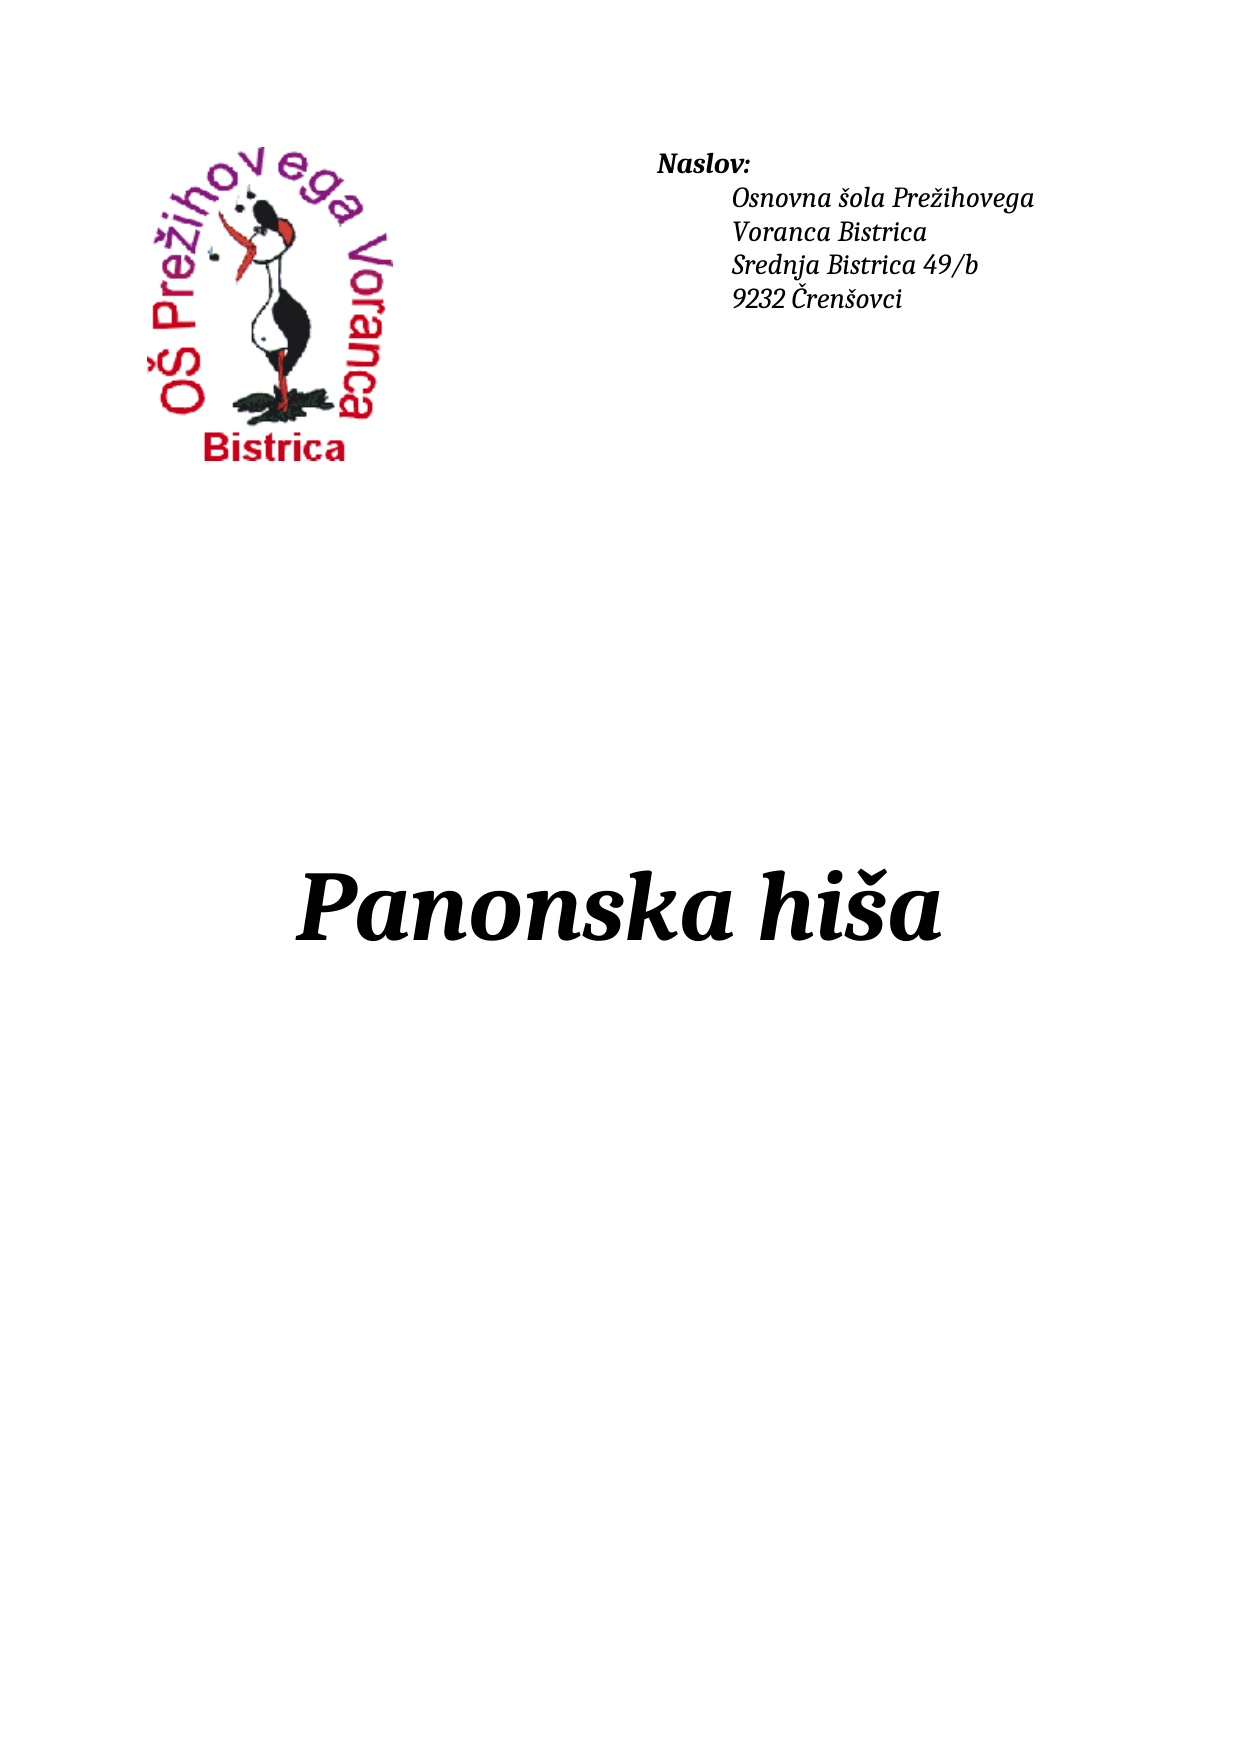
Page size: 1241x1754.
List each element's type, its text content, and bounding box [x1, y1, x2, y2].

text Osnovna šola Prežihovega Voranca Bistrica Srednja Bistrica 49/b 9232 Črenšovci [732, 181, 1093, 315]
picture [147, 147, 393, 461]
text Naslov: [657, 148, 1093, 181]
text Panonska hiša [148, 851, 1093, 966]
